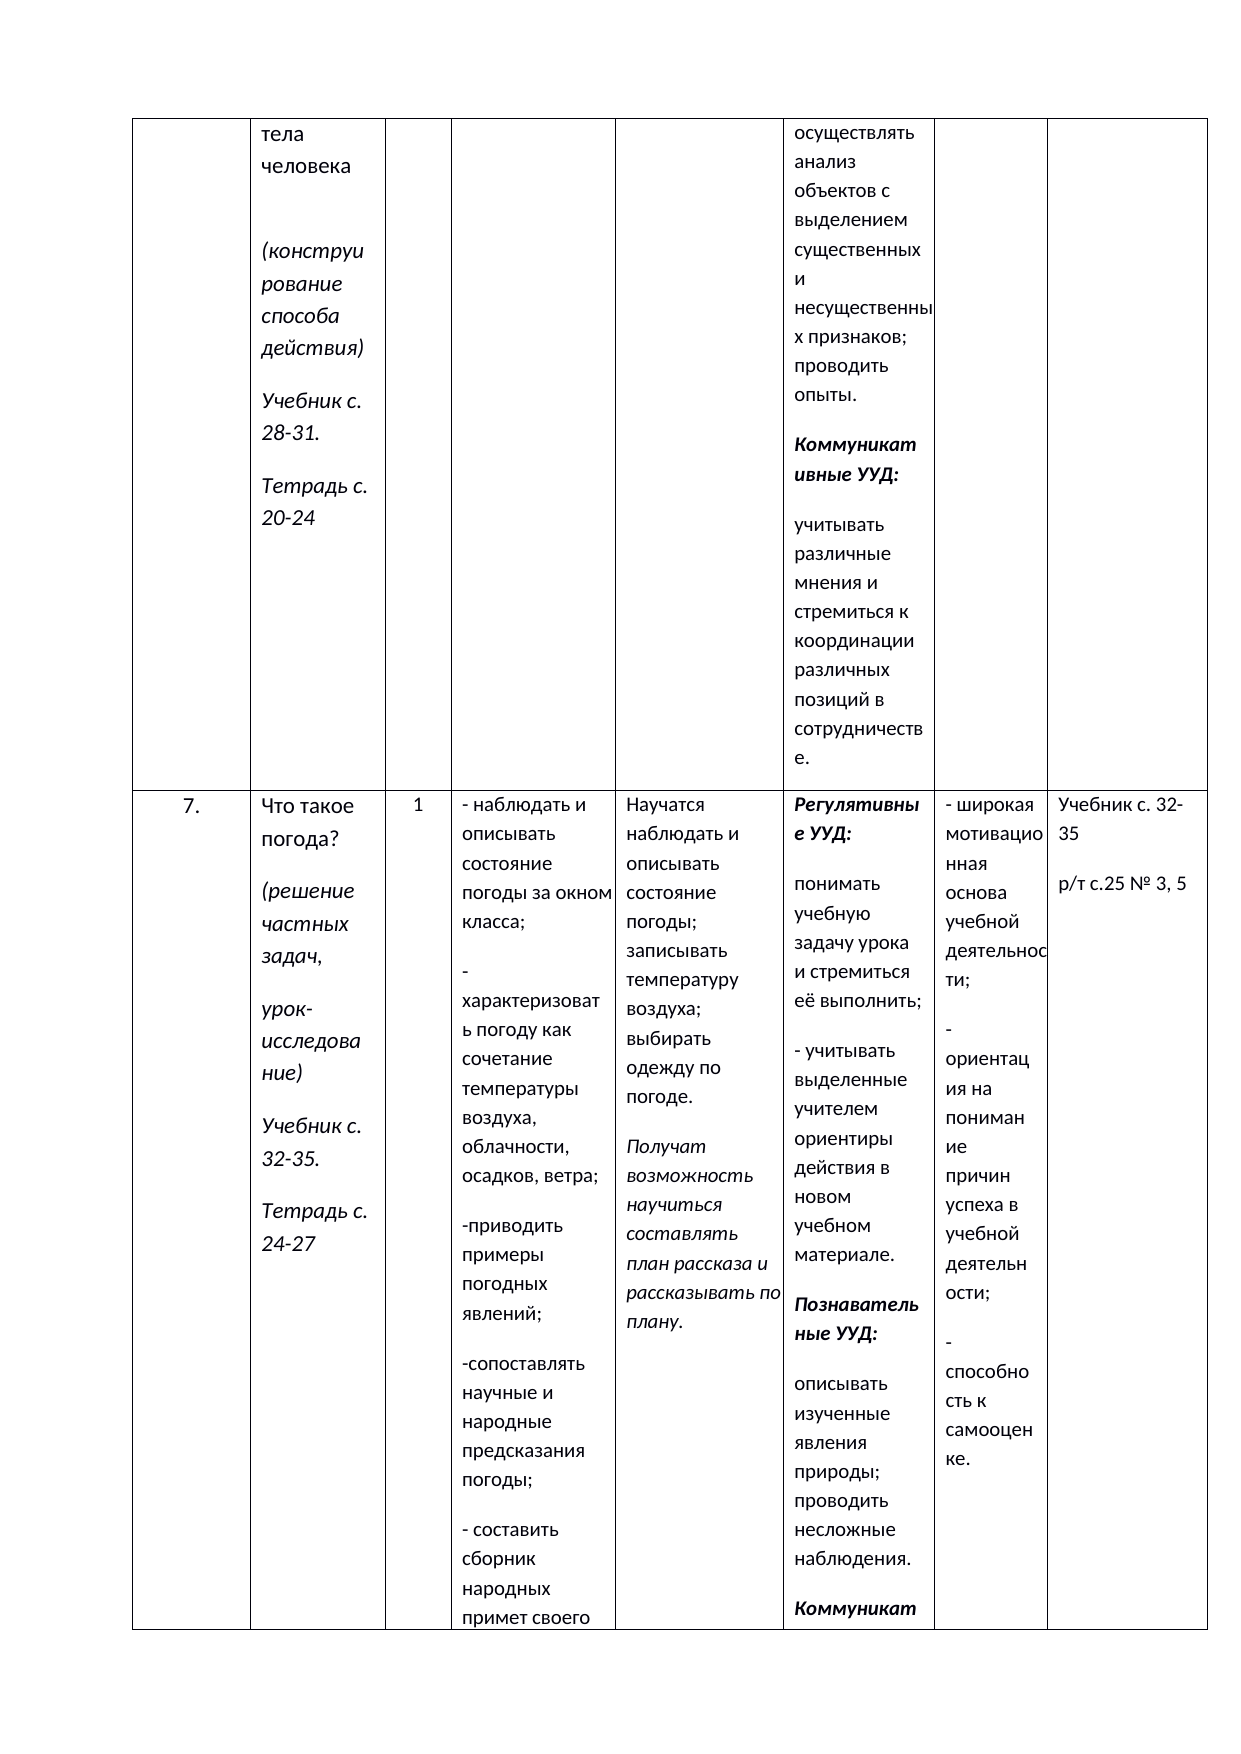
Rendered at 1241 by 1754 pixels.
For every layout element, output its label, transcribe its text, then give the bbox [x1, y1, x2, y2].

table_cell тела человека (конструирование способа действия) Учебник с. 28-31. Тетрадь с. 20-24 [251, 119, 385, 790]
table_cell [935, 119, 1047, 790]
table_cell Что такое погода? (решение частных задач, урок-исследование) Учебник с. 32-35. Тетрадь с. 24-27 [251, 791, 385, 1629]
table_cell [133, 119, 250, 790]
table_cell [616, 119, 783, 790]
table_cell Учебник с. 32-35 р/т с.25 № 3, 5 [1048, 791, 1207, 1629]
table_cell 1 [386, 791, 451, 1629]
table_cell - наблюдать и описывать состояние погоды за окном класса; - характеризовать погоду как сочетание температуры воздуха, облачности, осадков, ветра; -приводить примеры погодных явлений; -сопоставлять научные и народные предсказания погоды; - составить сборник народных примет своего [452, 791, 615, 1629]
table_cell 7. [133, 791, 250, 1629]
table_cell [386, 119, 451, 790]
table_cell - широкая мотивационная основа учебной деятельности; -ориентация на понимание причин успеха в учебной деятельности; - способность к самооценке. [935, 791, 1047, 1629]
table_cell осуществлять анализ объектов с выделением существенных и несущественных признаков; проводить опыты. Коммуникативные УУД: учитывать различные мнения и стремиться к координации различных позиций в сотрудничестве. [784, 119, 934, 790]
table_cell [452, 119, 615, 790]
table_cell Регулятивные УУД: понимать учебную задачу урока и стремиться её выполнить; - учитывать выделенные учителем ориентиры действия в новом учебном материале. Познавательные УУД: описывать изученные явления природы; проводить несложные наблюдения. Коммуникат [784, 791, 934, 1629]
table_cell [1048, 119, 1207, 790]
table_cell Научатся наблюдать и описывать состояние погоды; записывать температуру воздуха; выбирать одежду по погоде. Получат возможность научиться составлять план рассказа и рассказывать по плану. [616, 791, 783, 1629]
